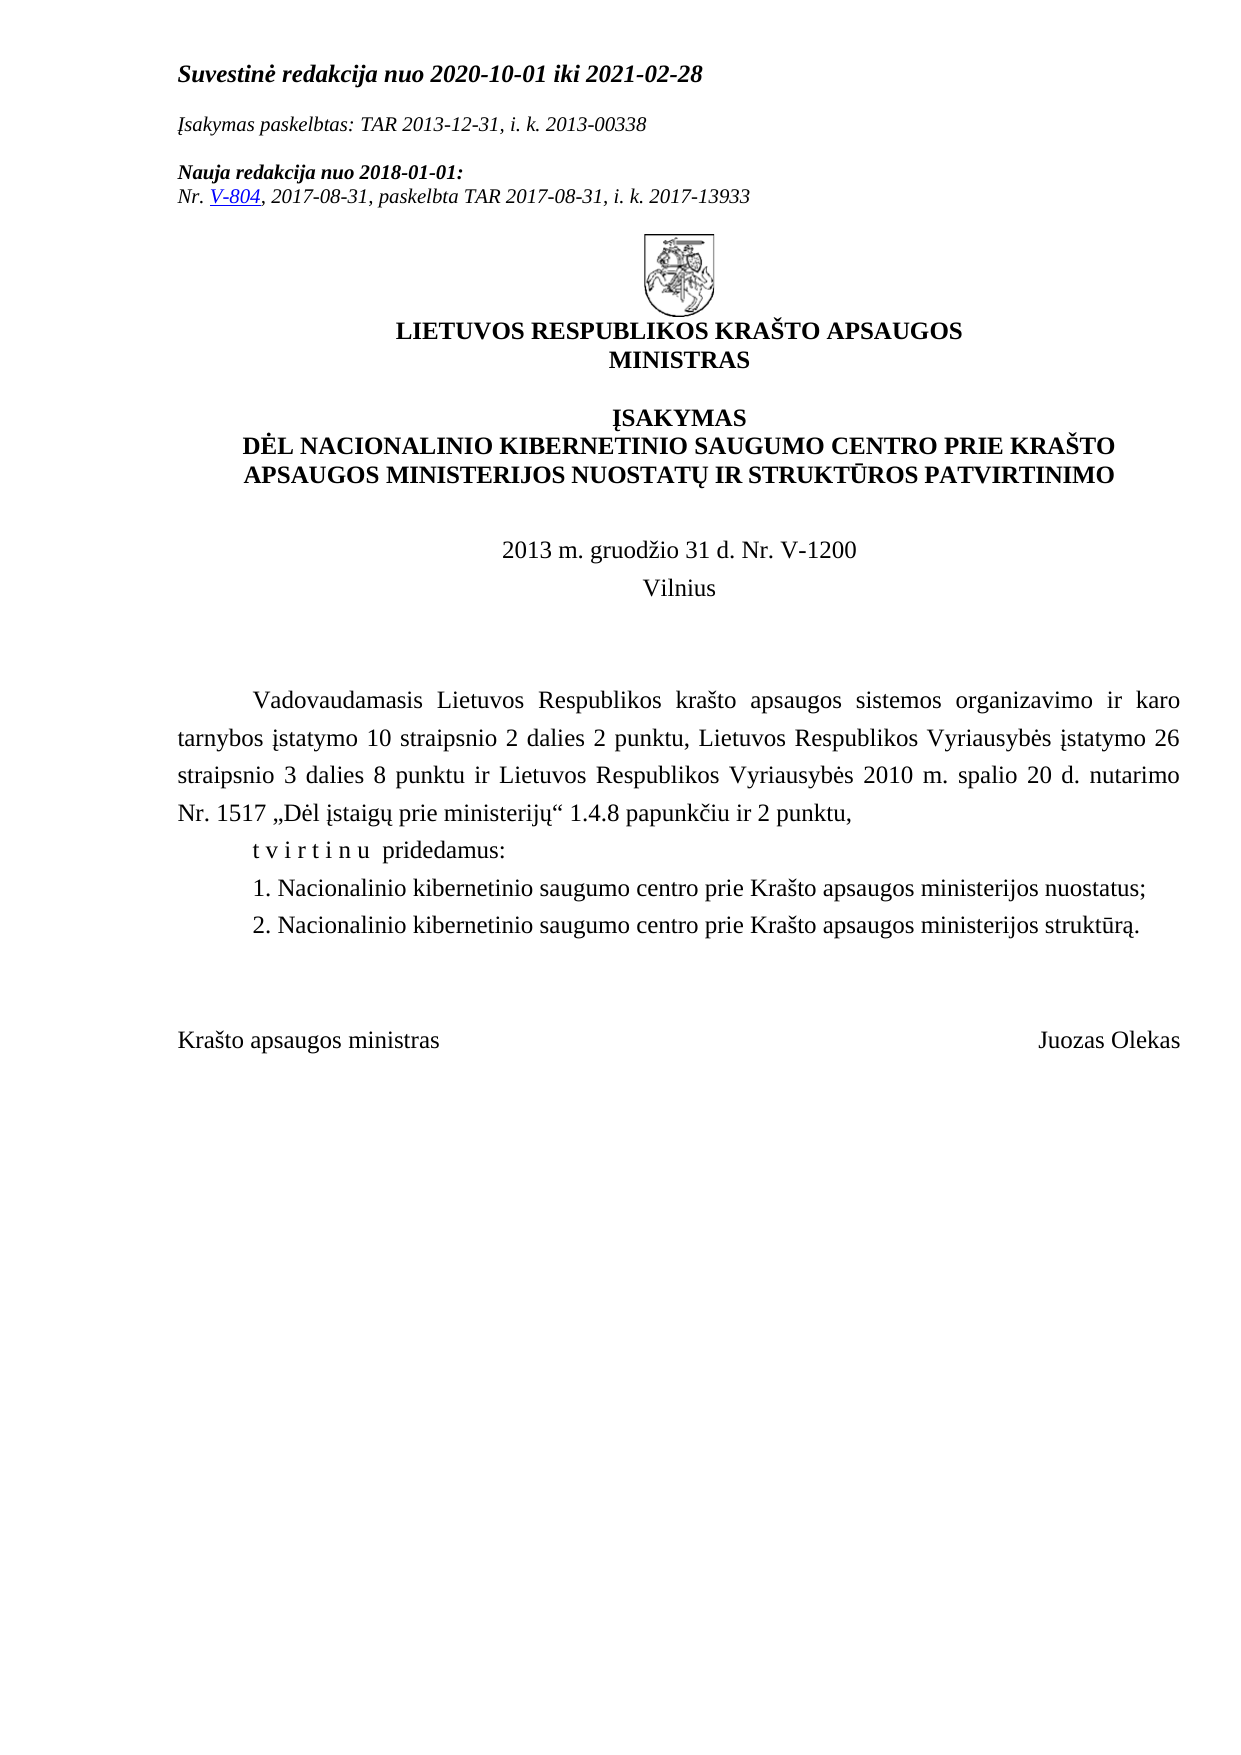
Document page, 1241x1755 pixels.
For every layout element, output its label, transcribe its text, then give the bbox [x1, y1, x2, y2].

text 1. Nacionalinio kibernetinio saugumo centro prie Krašto apsaugos ministerijos nuostatus; [177, 864, 1181, 901]
text Vilnius [177, 564, 1181, 601]
text Vadovaudamasis Lietuvos Respublikos krašto apsaugos sistemos organizavimo ir karo tarnybos įstatymo 10 straipsnio 2 dalies 2 punktu, Lietuvos Respublikos Vyriausybės įstatymo 26 straipsnio 3 dalies 8 punktu ir Lietuvos Respublikos Vyriausybės 2010 m. spalio 20 d. nutarimo Nr. 1517 „Dėl įstaigų prie ministerijų“ 1.4.8 papunkčiu ir 2 punktu, [177, 676, 1181, 826]
text t v i r t i n u pridedamus: [177, 826, 1181, 864]
text Suvestinė redakcija nuo 2020-10-01 iki 2021-02-28 [177, 59, 1181, 88]
text LIETUVOS RESPUBLIKOS KRAŠTO APSAUGOS [177, 316, 1181, 345]
text Nr. V-804, 2017-08-31, paskelbta TAR 2017-08-31, i. k. 2017-13933 [177, 184, 1181, 208]
text MINISTRAS [177, 345, 1181, 374]
text Krašto apsaugos ministras Juozas Olekas [177, 1025, 1181, 1054]
text DĖL NACIONALINIO KIBERNETINIO SAUGUMO CENTRO PRIE KRAŠTO APSAUGOS MINISTERIJOS NUOSTATŲ IR STRUKTŪROS PATVIRTINIMO [177, 431, 1181, 489]
text Įsakymas paskelbtas: TAR 2013-12-31, i. k. 2013-00338 [177, 112, 1181, 136]
text Nauja redakcija nuo 2018-01-01: [177, 160, 1181, 184]
text įsakymas [177, 403, 1181, 431]
text 2013 m. gruodžio 31 d. Nr. V-1200 [177, 526, 1181, 564]
text 2. Nacionalinio kibernetinio saugumo centro prie Krašto apsaugos ministerijos struktūrą. [177, 901, 1181, 939]
